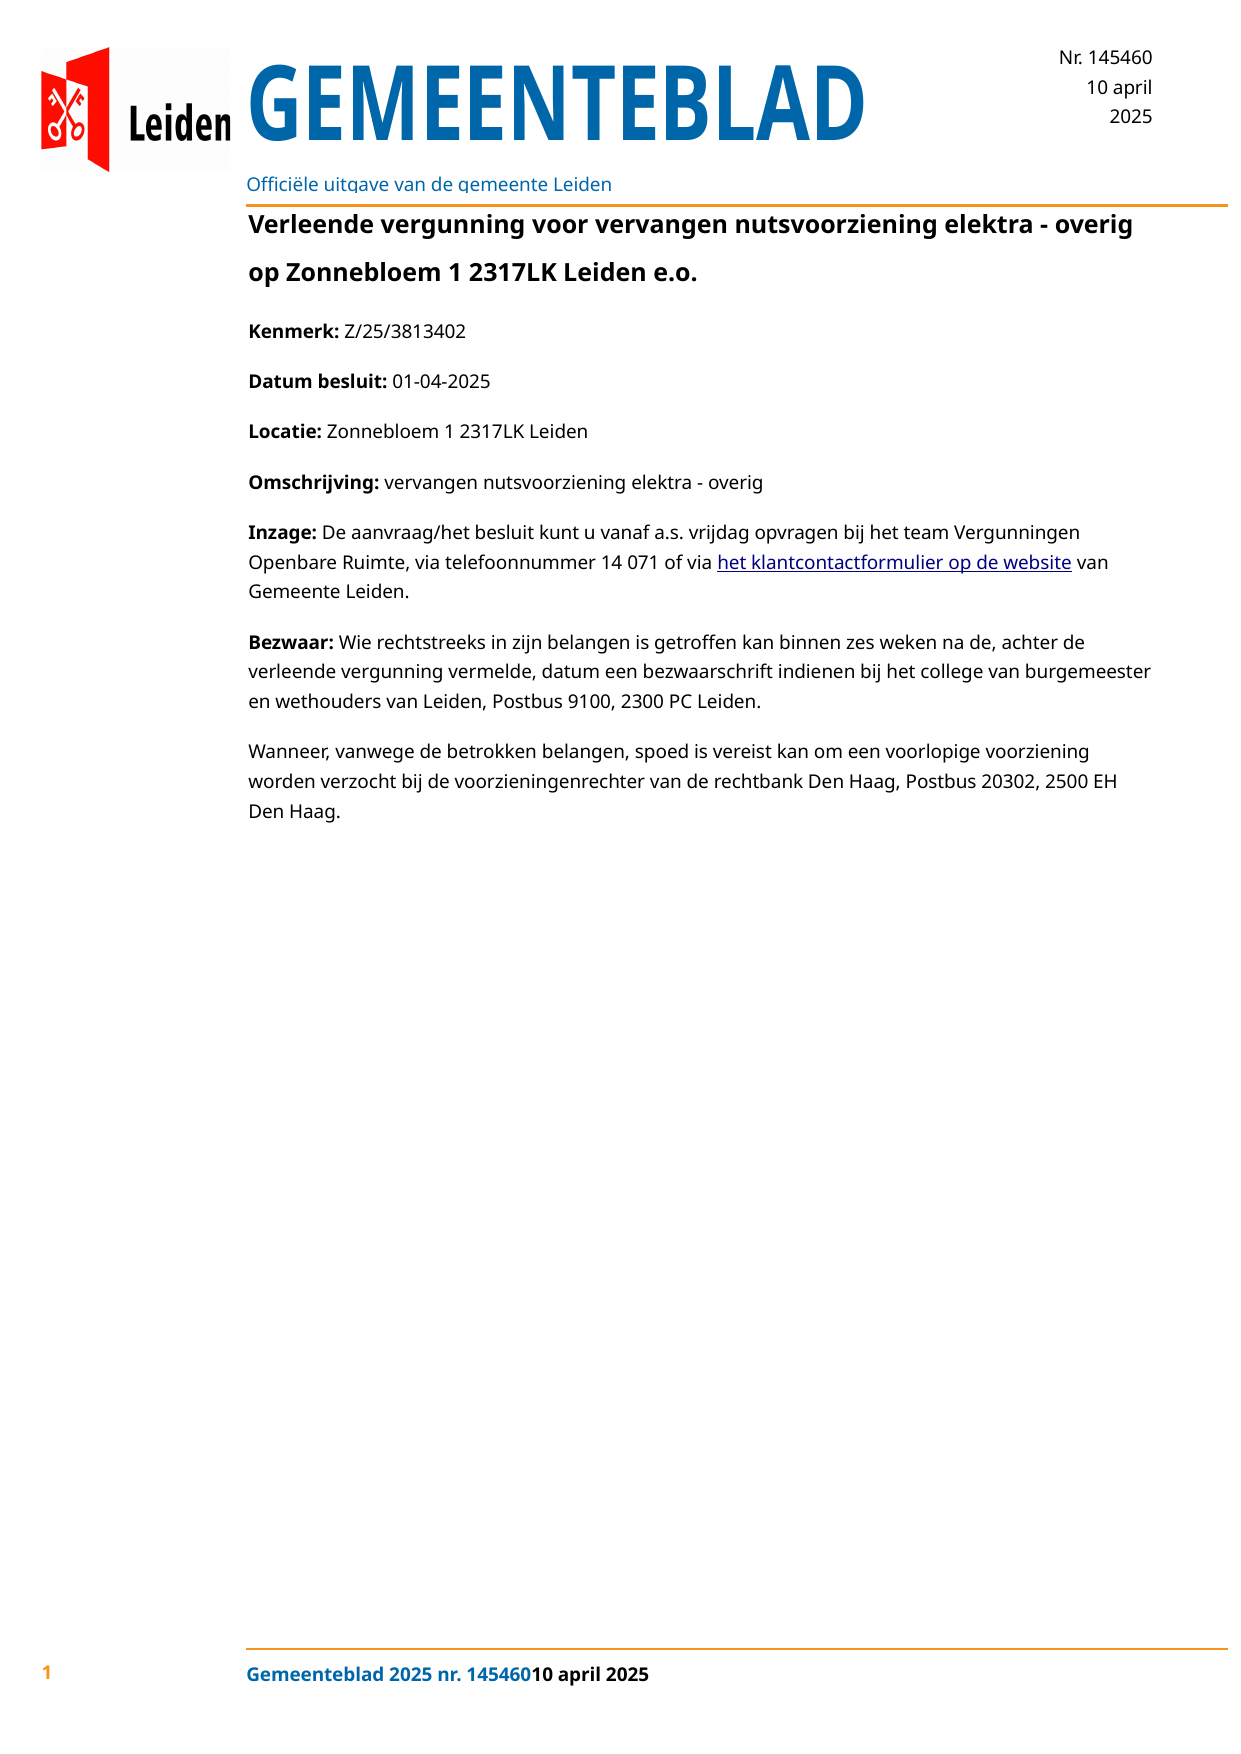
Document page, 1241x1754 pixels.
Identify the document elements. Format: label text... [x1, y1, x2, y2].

text Bezwaar: Wie rechtstreeks in zijn belangen is getroffen kan binnen zes weken na de, achter de verleende vergunning vermelde, datum een bezwaarschrift indienen bij het college van burgemeester en wethouders van Leiden, Postbus 9100, 2300 PC Leiden. [248, 629, 1152, 714]
text Verleende vergunning voor vervangen nutsvoorziening elektra - overig op Zonnebloem 1 2317LK Leiden e.o. [248, 207, 1152, 288]
text Omschrijving: vervangen nutsvoorziening elektra - overig [248, 469, 1152, 495]
text Locatie: Zonnebloem 1 2317LK Leiden [248, 419, 1152, 444]
text Wanneer, vanwege de betrokken belangen, spoed is vereist kan om een voorlopige voorziening worden verzocht bij de voorzieningenrechter van de rechtbank Den Haag, Postbus 20302, 2500 EH Den Haag. [248, 739, 1152, 824]
picture [41, 47, 231, 172]
text Kenmerk: Z/25/3813402 [248, 318, 1152, 344]
text Inzage: De aanvraag/het besluit kunt u vanaf a.s. vrijdag opvragen bij het team Vergunningen Openbare Ruimte, via telefoonnummer 14 071 of via het klantcontactformulier op de website van Gemeente Leiden. [248, 519, 1152, 604]
text Datum besluit: 01-04-2025 [248, 368, 1152, 394]
